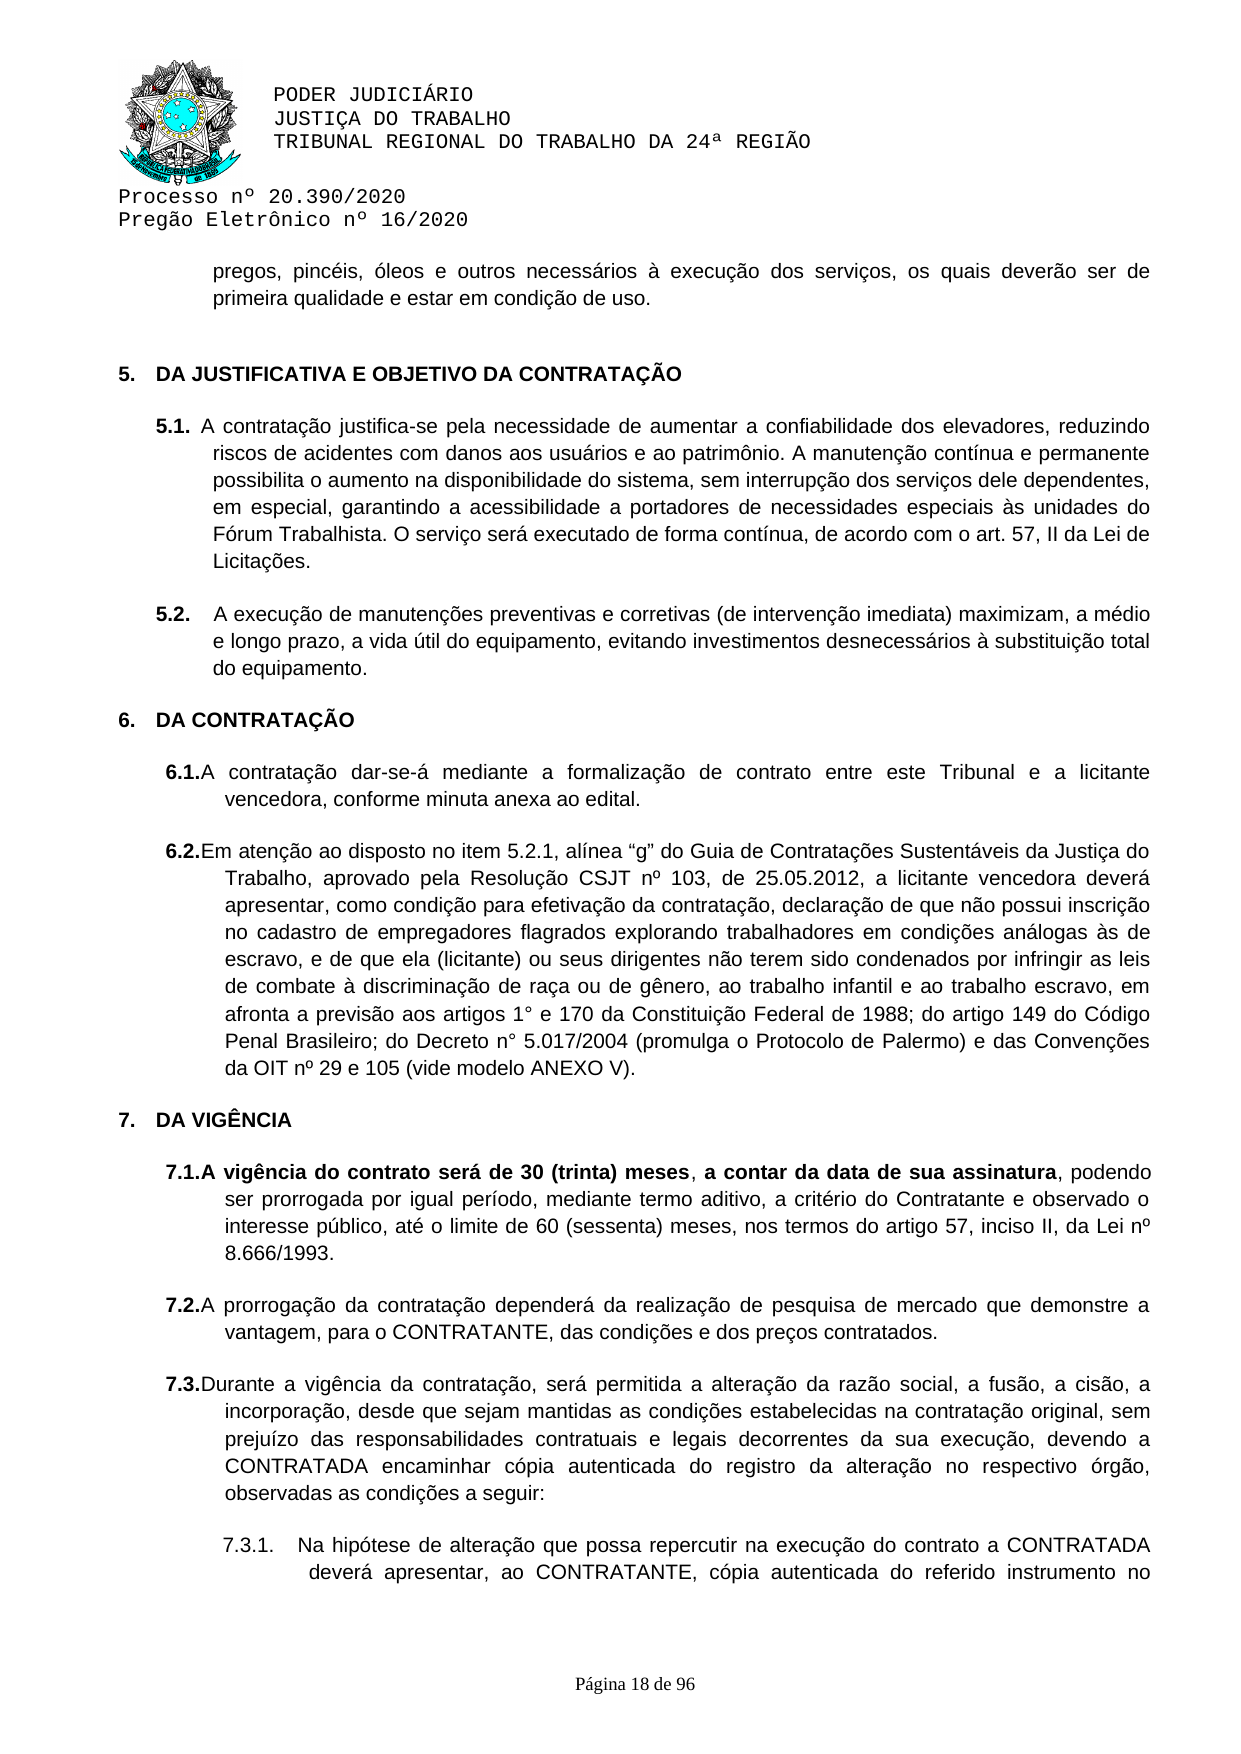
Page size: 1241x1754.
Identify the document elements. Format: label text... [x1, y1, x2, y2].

subtitle A vigência do contrato será de 30 (trinta) meses, a contar da data de sua assinatura, podendo ser prorrogada por igual período, mediante termo aditivo, a critério do Contratante e observado o interesse público, até o limite de 60 (sessenta) meses, nos termos do artigo 57, inciso II, da Lei nº 8.666/1993. [165, 1158, 1152, 1266]
picture [118, 59, 243, 186]
subtitle pregos, pincéis, óleos e outros necessários à execução dos serviços, os quais deverão ser de primeira qualidade e estar em condição de uso. [156, 257, 1152, 311]
subtitle DA JUSTIFICATIVA E OBJETIVO DA CONTRATAÇÃO [118, 360, 1152, 387]
subtitle DA VIGÊNCIA [118, 1106, 1152, 1133]
subtitle A execução de manutenções preventivas e corretivas (de intervenção imediata) maximizam, a médio e longo prazo, a vida útil do equipamento, evitando investimentos desnecessários à substituição total do equipamento. [156, 599, 1152, 681]
subtitle DA CONTRATAÇÃO [118, 706, 1152, 733]
subtitle A prorrogação da contratação dependerá da realização de pesquisa de mercado que demonstre a vantagem, para o CONTRATANTE, das condições e dos preços contratados. [165, 1291, 1152, 1345]
subtitle A contratação justifica-se pela necessidade de aumentar a confiabilidade dos elevadores, reduzindo riscos de acidentes com danos aos usuários e ao patrimônio. A manutenção contínua e permanente possibilita o aumento na disponibilidade do sistema, sem interrupção dos serviços dele dependentes, em especial, garantindo a acessibilidade a portadores de necessidades especiais às unidades do Fórum Trabalhista. O serviço será executado de forma contínua, de acordo com o art. 57, II da Lei de Licitações. [156, 412, 1152, 574]
subtitle Na hipótese de alteração que possa repercutir na execução do contrato a CONTRATADA deverá apresentar, ao CONTRATANTE, cópia autenticada do referido instrumento no [222, 1531, 1152, 1585]
subtitle Durante a vigência da contratação, será permitida a alteração da razão social, a fusão, a cisão, a incorporação, desde que sejam mantidas as condições estabelecidas na contratação original, sem prejuízo das responsabilidades contratuais e legais decorrentes da sua execução, devendo a CONTRATADA encaminhar cópia autenticada do registro da alteração no respectivo órgão, observadas as condições a seguir: [165, 1370, 1152, 1506]
subtitle Em atenção ao disposto no item 5.2.1, alínea “g” do Guia de Contratações Sustentáveis da Justiça do Trabalho, aprovado pela Resolução CSJT nº 103, de 25.05.2012, a licitante vencedora deverá apresentar, como condição para efetivação da contratação, declaração de que não possui inscrição no cadastro de empregadores flagrados explorando trabalhadores em condições análogas às de escravo, e de que ela (licitante) ou seus dirigentes não terem sido condenados por infringir as leis de combate à discriminação de raça ou de gênero, ao trabalho infantil e ao trabalho escravo, em afronta a previsão aos artigos 1° e 170 da Constituição Federal de 1988; do artigo 149 do Código Penal Brasileiro; do Decreto n° 5.017/2004 (promulga o Protocolo de Palermo) e das Convenções da OIT nº 29 e 105 (vide modelo ANEXO V). [165, 837, 1152, 1081]
subtitle A contratação dar-se-á mediante a formalização de contrato entre este Tribunal e a licitante vencedora, conforme minuta anexa ao edital. [165, 758, 1152, 812]
